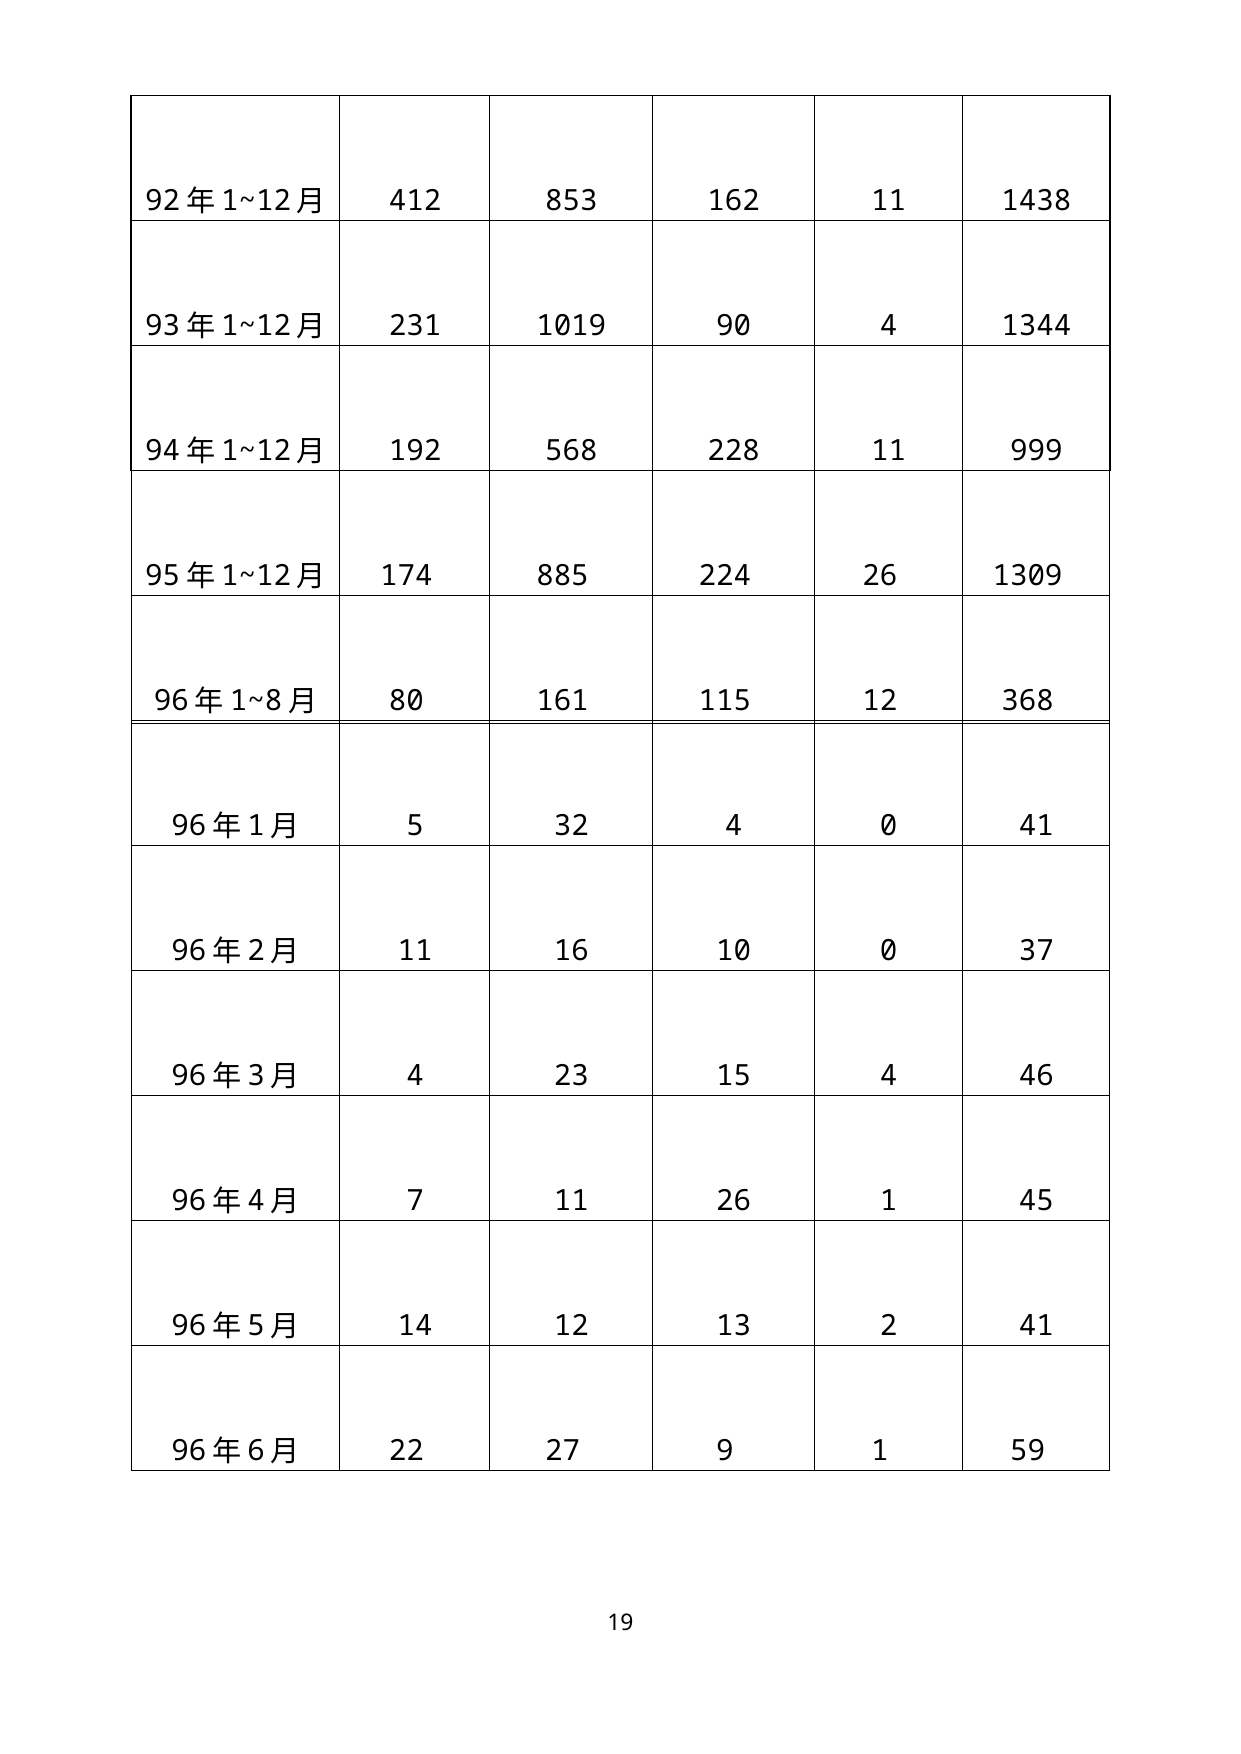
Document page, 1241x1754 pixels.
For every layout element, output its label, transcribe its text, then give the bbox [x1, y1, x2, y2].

table_cell 80 [340, 596, 489, 719]
table_cell 568 [490, 346, 652, 469]
table_cell 162 [653, 96, 814, 219]
table_cell 12 [815, 596, 962, 719]
table_cell 26 [815, 471, 962, 594]
table_cell 11 [340, 846, 489, 969]
table_cell 0 [815, 724, 962, 844]
table_cell 37 [963, 846, 1109, 969]
table_cell 1309 [963, 471, 1109, 594]
table_cell 23 [490, 971, 652, 1094]
table_cell 11 [815, 346, 962, 469]
table_cell 0 [815, 846, 962, 969]
table_cell 4 [340, 971, 489, 1094]
table_cell 999 [963, 346, 1109, 469]
table_cell 231 [340, 221, 489, 344]
table_cell 228 [653, 346, 814, 469]
table_cell 90 [653, 221, 814, 344]
table_cell 1 [815, 1096, 962, 1219]
table_cell 27 [490, 1346, 652, 1469]
table_cell 11 [815, 96, 962, 219]
table_cell 115 [653, 596, 814, 719]
table_cell 9 [653, 1346, 814, 1469]
table_cell 59 [963, 1346, 1109, 1469]
table_cell 13 [653, 1221, 814, 1344]
table_cell 11 [490, 1096, 652, 1219]
table_cell 4 [815, 971, 962, 1094]
table_cell 45 [963, 1096, 1109, 1219]
table_cell 32 [490, 724, 652, 844]
table_cell 93年1~12月 [132, 221, 339, 344]
table_cell 92年1~12月 [132, 96, 339, 219]
table_cell 96年3月 [132, 971, 339, 1094]
table_cell 885 [490, 471, 652, 594]
table_cell 412 [340, 96, 489, 219]
table_cell 15 [653, 971, 814, 1094]
table_cell 96年1~8月 [132, 596, 339, 719]
table_cell 96年1月 [132, 724, 339, 844]
table_cell 12 [490, 1221, 652, 1344]
table_cell 96年4月 [132, 1096, 339, 1219]
table_cell 224 [653, 471, 814, 594]
table_cell 41 [963, 1221, 1109, 1344]
table_cell 161 [490, 596, 652, 719]
table_cell 1 [815, 1346, 962, 1469]
table_cell 96年5月 [132, 1221, 339, 1344]
table_cell 174 [340, 471, 489, 594]
table_cell 192 [340, 346, 489, 469]
table_cell 94年1~12月 [132, 346, 339, 469]
table_cell 1019 [490, 221, 652, 344]
table_cell 2 [815, 1221, 962, 1344]
table_cell 10 [653, 846, 814, 969]
table_cell 46 [963, 971, 1109, 1094]
table_cell 26 [653, 1096, 814, 1219]
table_cell 1344 [963, 221, 1109, 344]
table_cell 14 [340, 1221, 489, 1344]
table_cell 853 [490, 96, 652, 219]
table_cell 41 [963, 724, 1109, 844]
table_cell 4 [653, 724, 814, 844]
table_cell 5 [340, 724, 489, 844]
table_cell 22 [340, 1346, 489, 1469]
table_cell 16 [490, 846, 652, 969]
table_cell 4 [815, 221, 962, 344]
table_cell 96年6月 [132, 1346, 339, 1469]
table_cell 7 [340, 1096, 489, 1219]
table_cell 96年2月 [132, 846, 339, 969]
table_cell 95年1~12月 [132, 471, 339, 594]
table_cell 368 [963, 596, 1109, 719]
table_cell 1438 [963, 96, 1109, 219]
